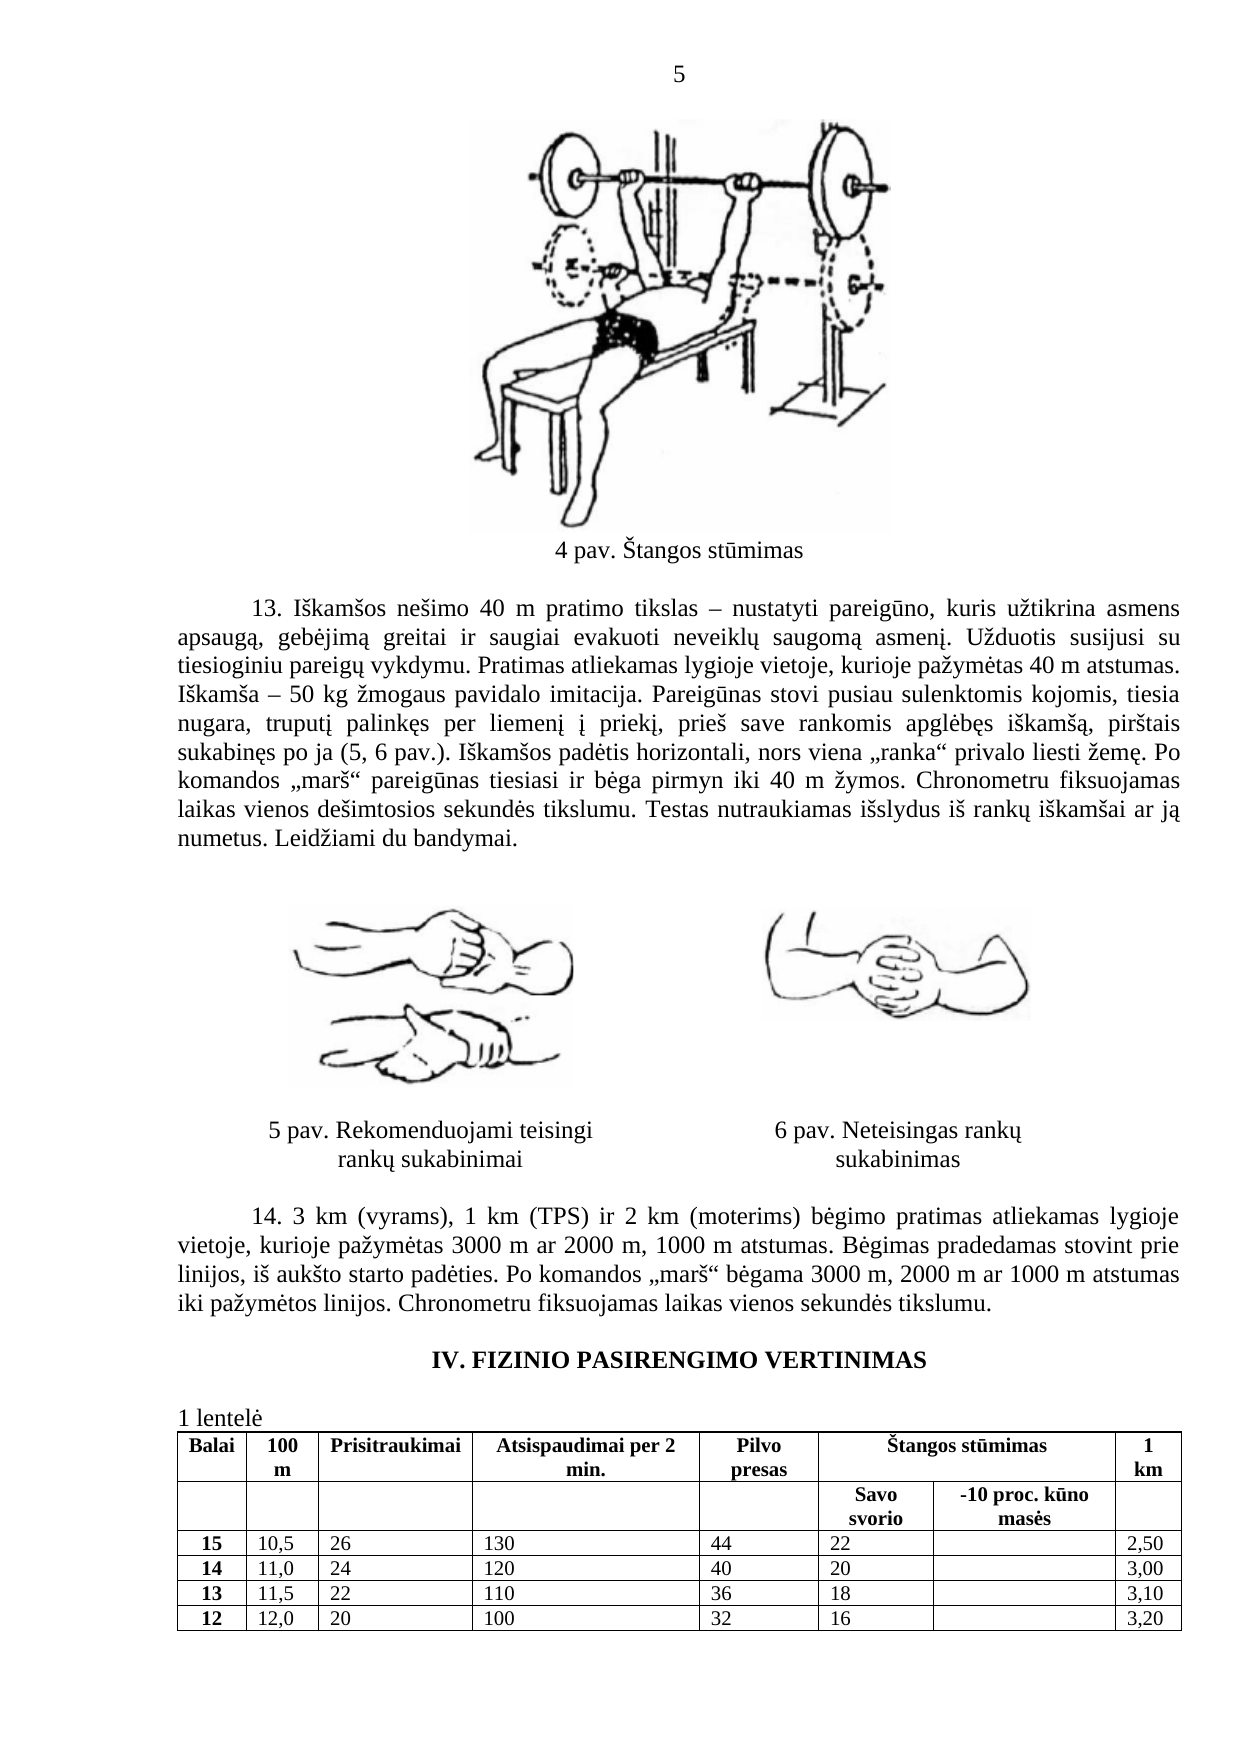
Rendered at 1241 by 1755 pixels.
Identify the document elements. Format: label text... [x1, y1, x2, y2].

table_cell 20 [319, 1606, 472, 1630]
table_cell 12,0 [247, 1606, 318, 1630]
table_cell [934, 1581, 1115, 1605]
text 13. Iškamšos nešimo 40 m pratimo tikslas – nustatyti pareigūno, kuris užtikrina asmens apsaugą, gebėjimą greitai ir saugiai evakuoti neveiklų saugomą asmenį. Užduotis susijusi su tiesioginiu pareigų vykdymu. Pratimas atliekamas lygioje vietoje, kurioje pažymėtas 40 m atstumas. Iškamša – 50 kg žmogaus pavidalo imitacija. Pareigūnas stovi pusiau sulenktomis kojomis, tiesia nugara, truputį palinkęs per liemenį į priekį, prieš save rankomis apglėbęs iškamšą, pirštais sukabinęs po ja (5, 6 pav.). Iškamšos padėtis horizontali, nors viena „ranka“ privalo liesti žemę. Po komandos „marš“ pareigūnas tiesiasi ir bėga pirmyn iki 40 m žymos. Chronometru fiksuojamas laikas vienos dešimtosios sekundės tikslumu. Testas nutraukiamas išslydus iš rankų iškamšai ar ją numetus. Leidžiami du bandymai. [177, 593, 1181, 852]
table_header Atsispaudimai per 2 min. [473, 1433, 699, 1481]
table_header Pilvo presas [700, 1433, 818, 1481]
text 14. 3 km (vyrams), 1 km (TPS) ir 2 km (moterims) bėgimo pratimas atliekamas lygioje vietoje, kurioje pažymėtas 3000 m ar 2000 m, 1000 m atstumas. Bėgimas pradedamas stovint prie linijos, iš aukšto starto padėties. Po komandos „marš“ bėgama 3000 m, 2000 m ar 1000 m atstumas iki pažymėtos linijos. Chronometru fiksuojamas laikas vienos sekundės tikslumu. [177, 1201, 1181, 1316]
table_cell 24 [319, 1556, 472, 1580]
text rankų sukabinimai sukabinimas [177, 1144, 1181, 1173]
table_cell 22 [319, 1581, 472, 1605]
table_cell 36 [700, 1581, 818, 1605]
table_header Prisitraukimai [319, 1433, 472, 1481]
table_header 1 km [1116, 1433, 1181, 1481]
table_cell 26 [319, 1531, 472, 1555]
text 5 pav. Rekomenduojami teisingi 6 pav. Neteisingas rankų [177, 1115, 1181, 1144]
table_cell [700, 1482, 818, 1530]
table_cell -10 proc. kūno masės [934, 1482, 1115, 1530]
table_cell 15 [178, 1531, 246, 1555]
table_header Štangos stūmimas [819, 1433, 1115, 1481]
table_cell 44 [700, 1531, 818, 1555]
table_cell 40 [700, 1556, 818, 1580]
table_cell [1116, 1482, 1181, 1530]
table_cell 11,0 [247, 1556, 318, 1580]
table_cell 32 [700, 1606, 818, 1630]
table_cell 10,5 [247, 1531, 318, 1555]
table_cell 110 [473, 1581, 699, 1605]
table_cell 20 [819, 1556, 933, 1580]
text IV. FIZINIO PASIRENGIMO VERTINIMAS [177, 1345, 1181, 1374]
table_cell [247, 1482, 318, 1530]
table_cell 18 [819, 1581, 933, 1605]
table_cell Savo svorio [819, 1482, 933, 1530]
table_cell 130 [473, 1531, 699, 1555]
table_cell [934, 1556, 1115, 1580]
table_cell 13 [178, 1581, 246, 1605]
table_cell 100 [473, 1606, 699, 1630]
table_header Balai [178, 1433, 246, 1481]
table_cell [319, 1482, 472, 1530]
table_cell 3,20 [1116, 1606, 1181, 1630]
table_cell 16 [819, 1606, 933, 1630]
table_cell [178, 1482, 246, 1530]
table_cell 3,10 [1116, 1581, 1181, 1605]
table_cell 3,00 [1116, 1556, 1181, 1580]
table_cell 120 [473, 1556, 699, 1580]
text 1 lentelė [177, 1403, 1181, 1431]
table_cell 22 [819, 1531, 933, 1555]
table_cell [934, 1606, 1115, 1630]
table_cell 14 [178, 1556, 246, 1580]
text 4 pav. Štangos stūmimas [177, 535, 1181, 564]
table_cell 12 [178, 1606, 246, 1630]
table_cell [934, 1531, 1115, 1555]
table_cell [473, 1482, 699, 1530]
table_header 100 m [247, 1433, 318, 1481]
table_cell 11,5 [247, 1581, 318, 1605]
table_cell 2,50 [1116, 1531, 1181, 1555]
